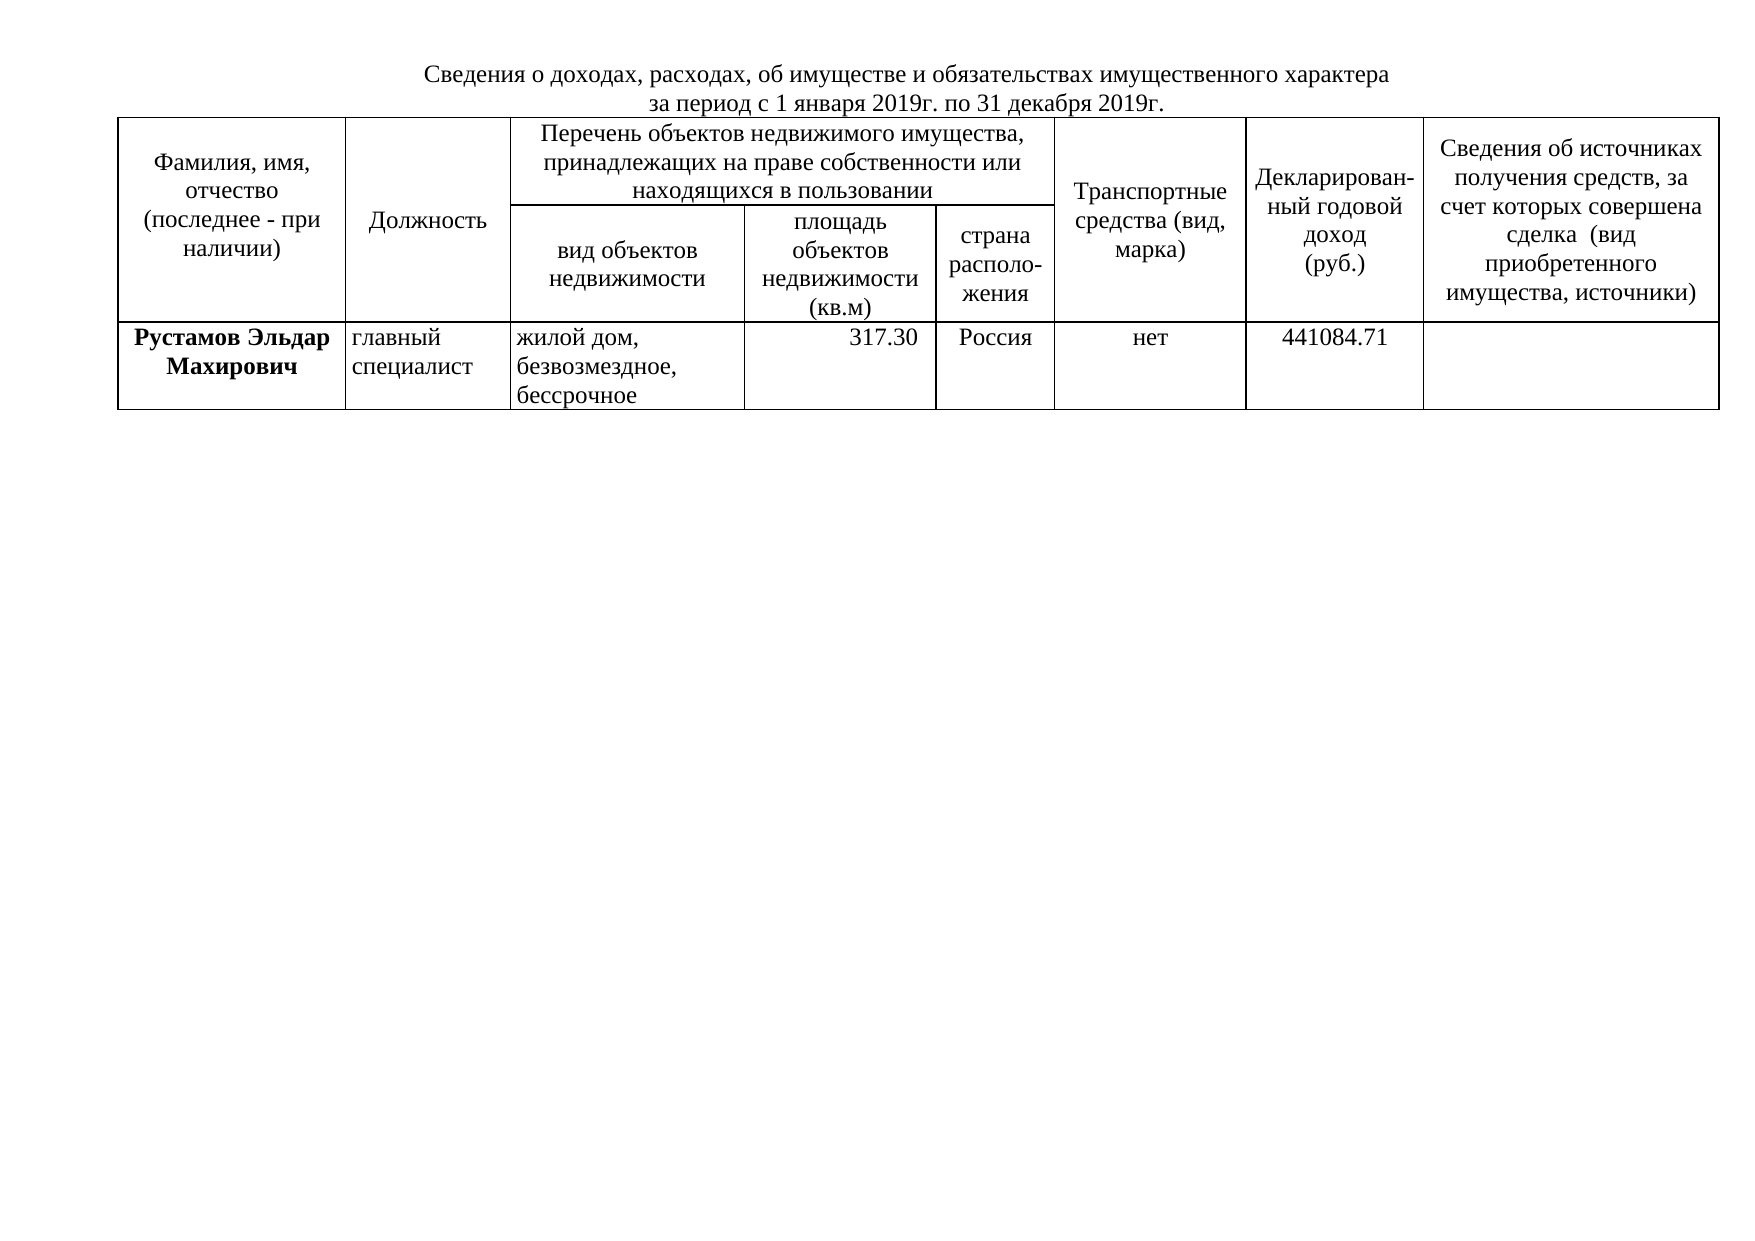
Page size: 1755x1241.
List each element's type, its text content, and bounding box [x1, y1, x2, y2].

text Сведения о доходах, расходах, об имуществе и обязательствах имущественного характера [118, 59, 1695, 88]
table_header Должность [346, 118, 510, 321]
table_cell [1424, 323, 1718, 409]
table_cell 441084.71 [1247, 323, 1423, 409]
table_cell страна располо- жения [937, 206, 1054, 321]
table_header Декларирован-ный годовой доход (руб.) [1247, 118, 1423, 321]
table_cell главный специалист [346, 323, 510, 409]
table_cell Россия [937, 323, 1054, 409]
table_cell нет [1055, 323, 1245, 409]
table_cell Рустамов Эльдар Махирович [119, 323, 345, 409]
table_header Перечень объектов недвижимого имущества, принадлежащих на праве собственности или находящихся в пользовании [511, 118, 1054, 204]
table_header Транспортные средства (вид, марка) [1055, 118, 1245, 321]
table_cell 317.30 [745, 323, 935, 409]
table_header Фамилия, имя, отчество (последнее - при наличии) [119, 118, 345, 321]
table_cell жилой дом, безвозмездное, бессрочное [511, 323, 744, 409]
table_cell вид объектов недвижимости [511, 206, 744, 321]
table_cell площадь объектов недвижимости (кв.м) [745, 206, 935, 321]
table_header Сведения об источниках получения средств, за счет которых совершена сделка (вид приобретенного имущества, источники) [1424, 118, 1718, 321]
text за период с 1 января 2019г. по 31 декабря 2019г. [118, 88, 1695, 117]
